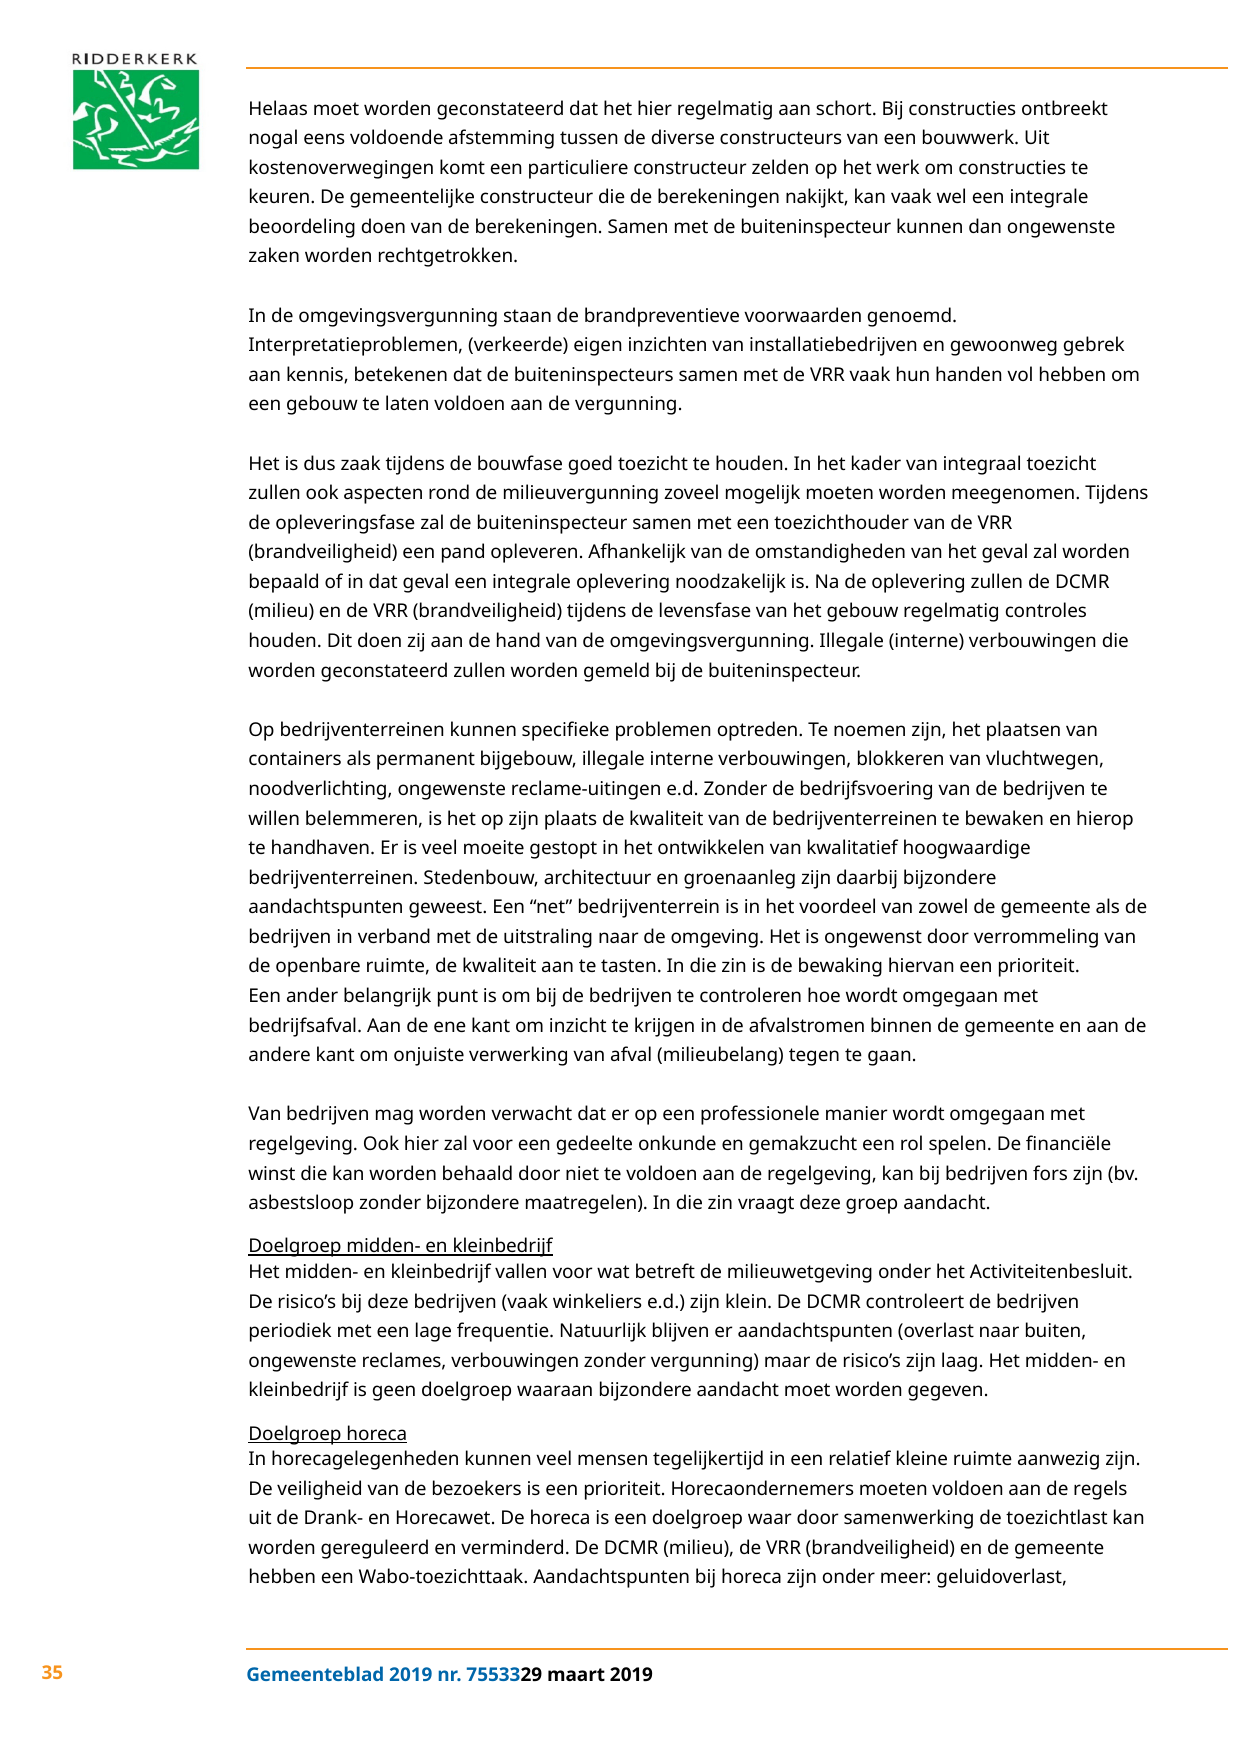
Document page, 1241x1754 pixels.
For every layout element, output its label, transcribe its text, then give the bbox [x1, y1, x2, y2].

text Doelgroep horeca [248, 1420, 1152, 1445]
text Doelgroep midden- en kleinbedrijf [248, 1232, 1152, 1258]
text In horecagelegenheden kunnen veel mensen tegelijkertijd in een relatief kleine ruimte aanwezig zijn. De veiligheid van de bezoekers is een prioriteit. Horecaondernemers moeten voldoen aan de regels uit de Drank- en Horecawet. De horeca is een doelgroep waar door samenwerking de toezichtlast kan worden gereguleerd en verminderd. De DCMR (milieu), de VRR (brandveiligheid) en de gemeente hebben een Wabo-toezichttaak. Aandachtspunten bij horeca zijn onder meer: geluidoverlast, [248, 1445, 1152, 1589]
text Het midden- en kleinbedrijf vallen voor wat betreft de milieuwetgeving onder het Activiteitenbesluit. De risico’s bij deze bedrijven (vaak winkeliers e.d.) zijn klein. De DCMR controleert de bedrijven periodiek met een lage frequentie. Natuurlijk blijven er aandachtspunten (overlast naar buiten, ongewenste reclames, verbouwingen zonder vergunning) maar de risico’s zijn laag. Het midden- en kleinbedrijf is geen doelgroep waaraan bijzondere aandacht moet worden gegeven. [248, 1258, 1152, 1402]
text In de omgevingsvergunning staan de brandpreventieve voorwaarden genoemd. Interpretatieproblemen, (verkeerde) eigen inzichten van installatiebedrijven en gewoonweg gebrek aan kennis, betekenen dat de buiteninspecteurs samen met de VRR vaak hun handen vol hebben om een gebouw te laten voldoen aan de vergunning. [248, 302, 1152, 416]
text Van bedrijven mag worden verwacht dat er op een professionele manier wordt omgegaan met regelgeving. Ook hier zal voor een gedeelte onkunde en gemakzucht een rol spelen. De financiële winst die kan worden behaald door niet te voldoen aan de regelgeving, kan bij bedrijven fors zijn (bv. asbestsloop zonder bijzondere maatregelen). In die zin vraagt deze groep aandacht. [248, 1101, 1152, 1215]
text Op bedrijventerreinen kunnen specifieke problemen optreden. Te noemen zijn, het plaatsen van containers als permanent bijgebouw, illegale interne verbouwingen, blokkeren van vluchtwegen, noodverlichting, ongewenste reclame-uitingen e.d. Zonder de bedrijfsvoering van de bedrijven te willen belemmeren, is het op zijn plaats de kwaliteit van de bedrijventerreinen te bewaken en hierop te handhaven. Er is veel moeite gestopt in het ontwikkelen van kwalitatief hoogwaardige bedrijventerreinen. Stedenbouw, architectuur en groenaanleg zijn daarbij bijzondere aandachtspunten geweest. Een “net” bedrijventerrein is in het voordeel van zowel de gemeente als de bedrijven in verband met de uitstraling naar de omgeving. Het is ongewenst door verrommeling van de openbare ruimte, de kwaliteit aan te tasten. In die zin is de bewaking hiervan een prioriteit. [248, 716, 1152, 978]
picture [41, 47, 231, 172]
text Helaas moet worden geconstateerd dat het hier regelmatig aan schort. Bij constructies ontbreekt nogal eens voldoende afstemming tussen de diverse constructeurs van een bouwwerk. Uit kostenoverwegingen komt een particuliere constructeur zelden op het werk om constructies te keuren. De gemeentelijke constructeur die de berekeningen nakijkt, kan vaak wel een integrale beoordeling doen van de berekeningen. Samen met de buiteninspecteur kunnen dan ongewenste zaken worden rechtgetrokken. [248, 95, 1152, 268]
text Een ander belangrijk punt is om bij de bedrijven te controleren hoe wordt omgegaan met bedrijfsafval. Aan de ene kant om inzicht te krijgen in de afvalstromen binnen de gemeente en aan de andere kant om onjuiste verwerking van afval (milieubelang) tegen te gaan. [248, 982, 1152, 1067]
text Het is dus zaak tijdens de bouwfase goed toezicht te houden. In het kader van integraal toezicht zullen ook aspecten rond de milieuvergunning zoveel mogelijk moeten worden meegenomen. Tijdens de opleveringsfase zal de buiteninspecteur samen met een toezichthouder van de VRR (brandveiligheid) een pand opleveren. Afhankelijk van de omstandigheden van het geval zal worden bepaald of in dat geval een integrale oplevering noodzakelijk is. Na de oplevering zullen de DCMR (milieu) en de VRR (brandveiligheid) tijdens de levensfase van het gebouw regelmatig controles houden. Dit doen zij aan de hand van de omgevingsvergunning. Illegale (interne) verbouwingen die worden geconstateerd zullen worden gemeld bij de buiteninspecteur. [248, 450, 1152, 683]
